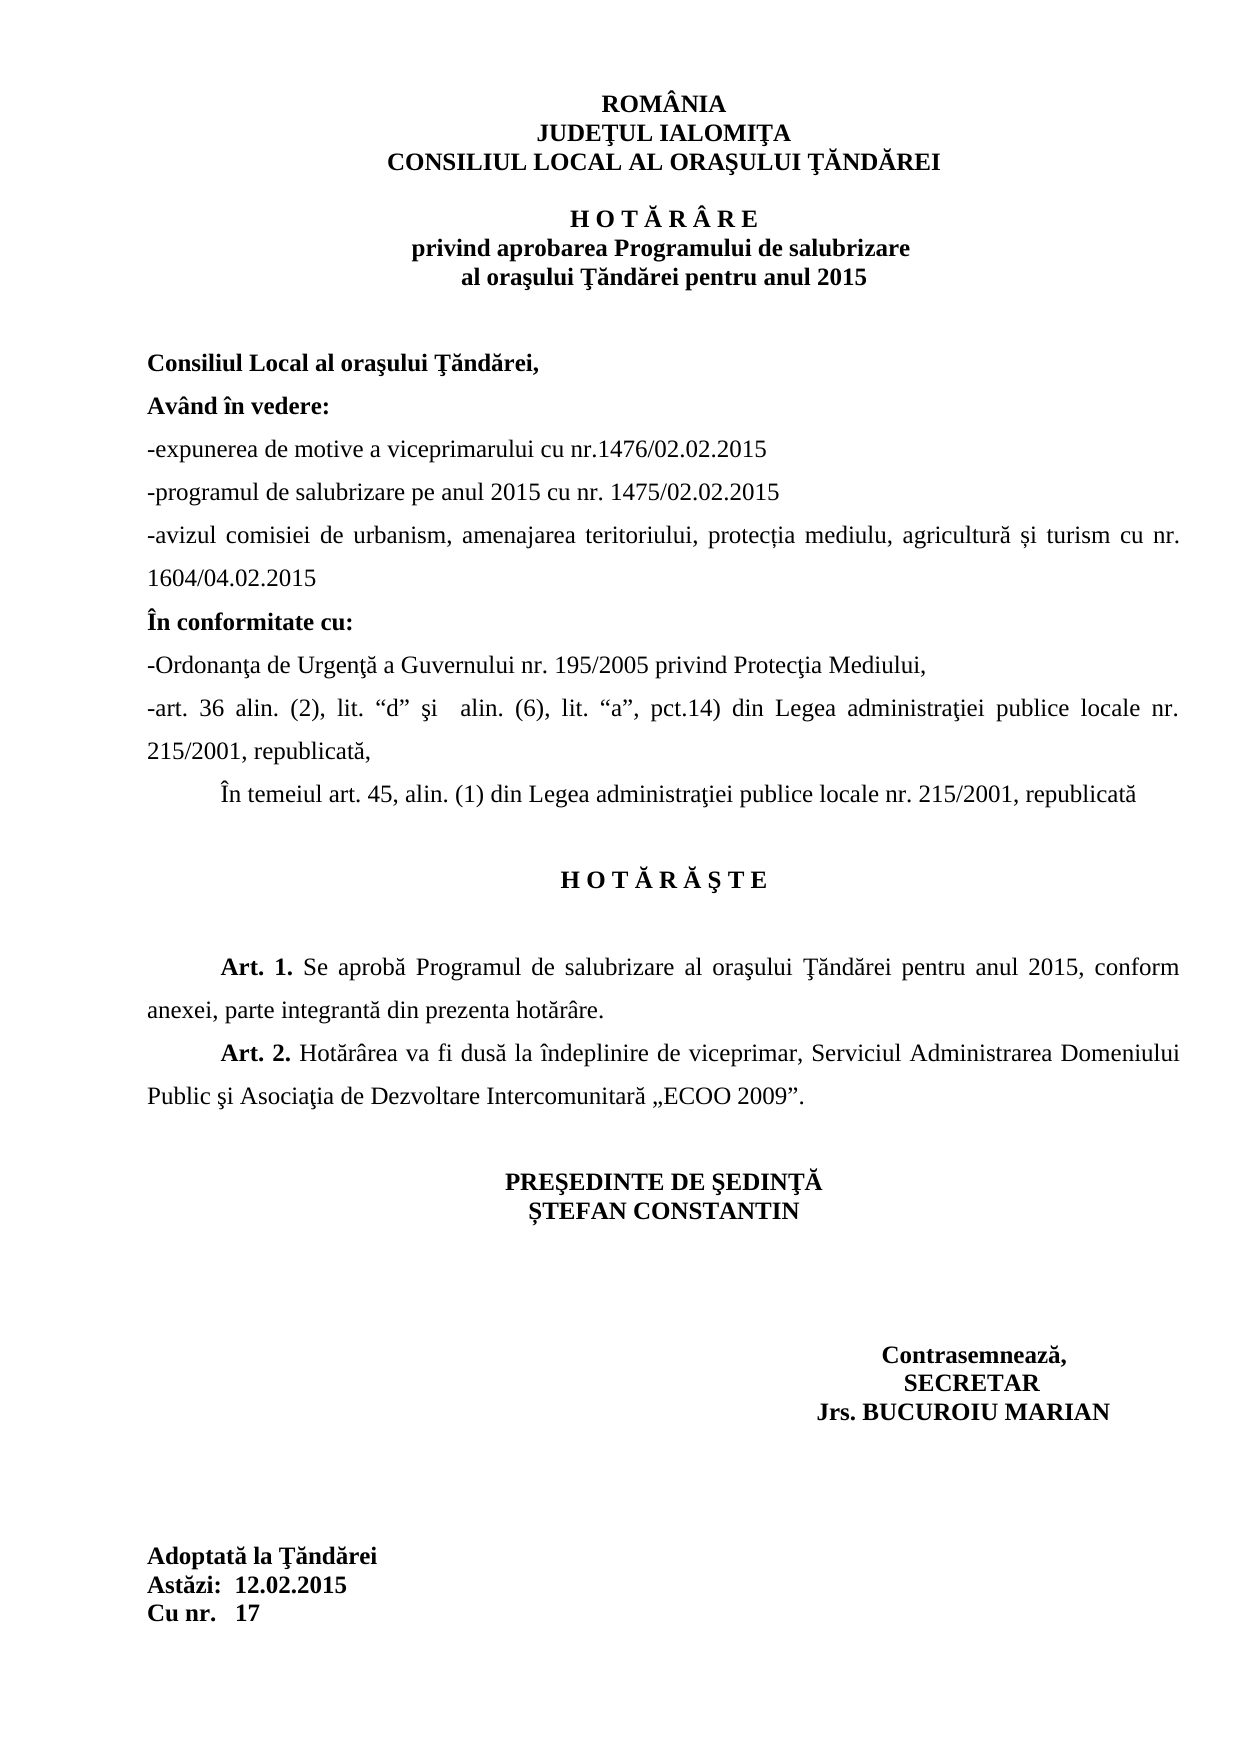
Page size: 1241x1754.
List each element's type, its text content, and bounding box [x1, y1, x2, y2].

text Consiliul Local al oraşului Ţăndărei, [147, 348, 1181, 377]
text Art. 2. Hotărârea va fi dusă la îndeplinire de viceprimar, Serviciul Administrarea Domeniului Public şi Asociaţia de Dezvoltare Intercomunitară „ECOO 2009”. [147, 1038, 1181, 1110]
text În temeiul art. 45, alin. (1) din Legea administraţiei publice locale nr. 215/2001, republicată [220, 779, 1181, 808]
text Contrasemnează, [220, 1340, 1181, 1368]
text privind aprobarea Programului de salubrizare [147, 233, 1181, 262]
list -art. 36 alin. (2), lit. “d” şi alin. (6), lit. “a”, pct.14) din Legea administraţiei publice locale nr. 215/2001, republicată, [147, 693, 1181, 765]
text Jrs. BUCUROIU MARIAN [735, 1397, 1181, 1426]
text PREŞEDINTE DE ŞEDINŢĂ [147, 1167, 1181, 1196]
text ROMÂNIA [147, 89, 1181, 118]
text Adoptată la Ţăndărei [147, 1541, 1181, 1570]
text al oraşului Ţăndărei pentru anul 2015 [147, 262, 1181, 290]
text Astăzi: 12.02.2015 [147, 1570, 1181, 1598]
text Art. 1. Se aprobă Programul de salubrizare al oraşului Ţăndărei pentru anul 2015, conform anexei, parte integrantă din prezenta hotărâre. [147, 952, 1181, 1023]
text ȘTEFAN CONSTANTIN [147, 1196, 1181, 1225]
text În conformitate cu: [147, 607, 1181, 635]
text H O T Ă R Â R E [147, 204, 1181, 233]
text CONSILIUL LOCAL AL ORAŞULUI ŢĂNDĂREI [147, 147, 1181, 175]
text SECRETAR [220, 1368, 1181, 1397]
text Cu nr. 17 [147, 1598, 1181, 1627]
text H O T Ă R Ă Ş T E [147, 865, 1181, 894]
list -expunerea de motive a viceprimarului cu nr.1476/02.02.2015 [147, 434, 1181, 463]
list -programul de salubrizare pe anul 2015 cu nr. 1475/02.02.2015 [147, 477, 1181, 506]
text JUDEŢUL IALOMIŢA [147, 118, 1181, 147]
list -avizul comisiei de urbanism, amenajarea teritoriului, protecția mediulu, agricultură și turism cu nr. 1604/04.02.2015 [147, 520, 1181, 592]
text Având în vedere: [147, 391, 1181, 420]
list -Ordonanţa de Urgenţă a Guvernului nr. 195/2005 privind Protecţia Mediului, [147, 650, 1181, 678]
